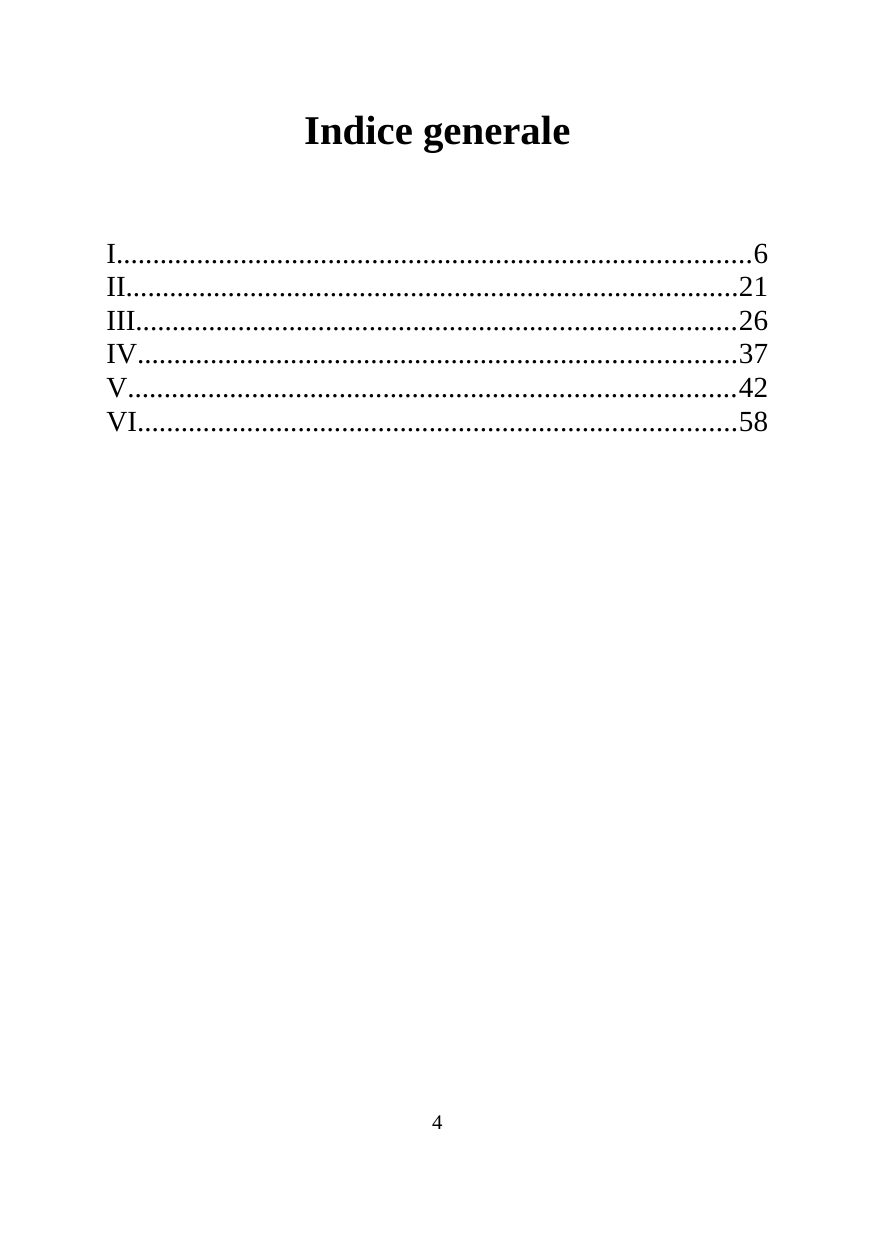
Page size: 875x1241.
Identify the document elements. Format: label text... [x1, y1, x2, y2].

text III 26 [106, 303, 768, 337]
text V 42 [106, 370, 768, 404]
text II 21 [106, 269, 768, 303]
subtitle Indice generale [106, 106, 768, 153]
text I 6 [106, 236, 768, 269]
text VI 58 [106, 404, 768, 437]
text IV 37 [106, 337, 768, 370]
